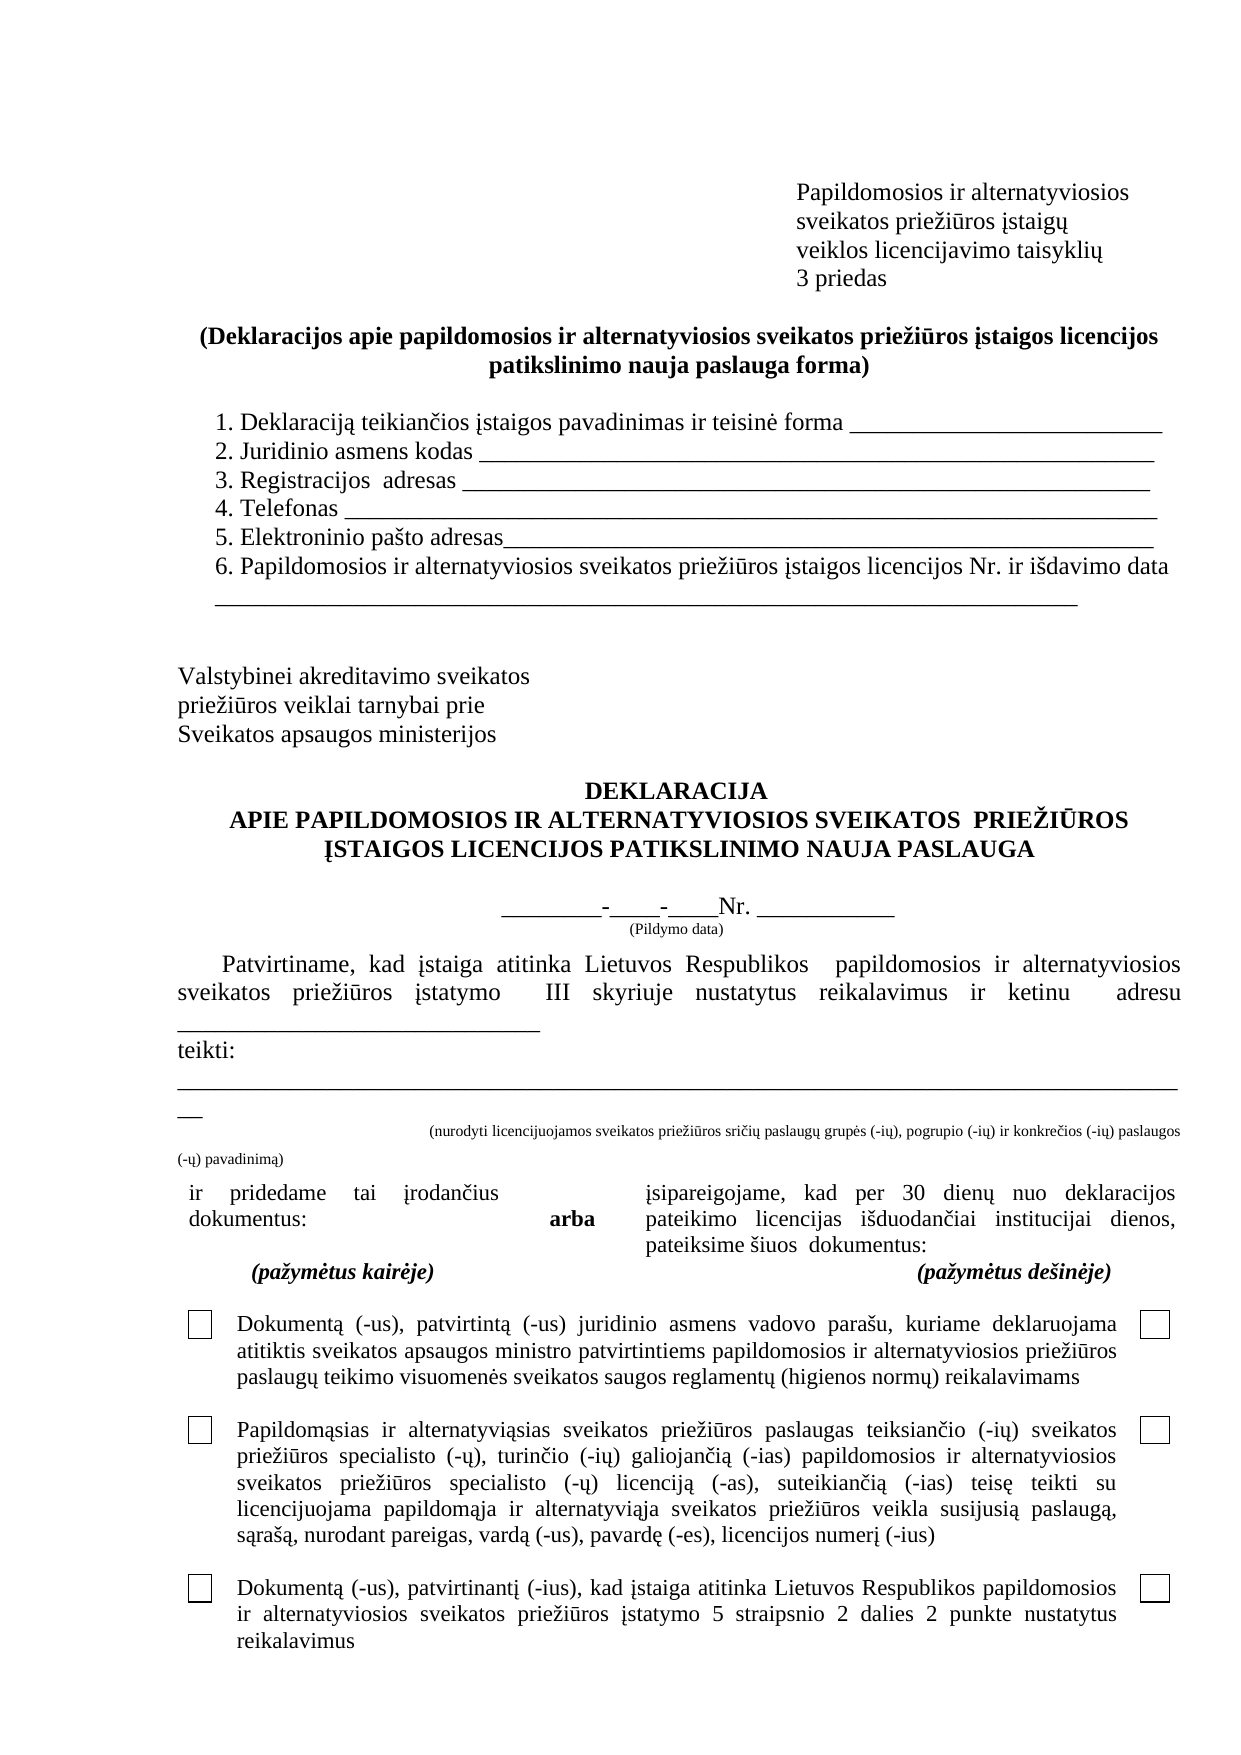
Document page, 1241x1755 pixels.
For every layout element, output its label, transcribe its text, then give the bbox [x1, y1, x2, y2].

table_cell Dokumentą (-us), patvirtintą (-us) juridinio asmens vadovo parašu, kuriame deklaruojama atitiktis sveikatos apsaugos ministro patvirtintiems papildomosios ir alternatyviosios priežiūros paslaugų teikimo visuomenės sveikatos saugos reglamentų (higienos normų) reikalavimams [225, 1310, 1129, 1416]
table_header [189, 1311, 211, 1338]
table_cell Papildomąsias ir alternatyviąsias sveikatos priežiūros paslaugas teiksiančio (-ių) sveikatos priežiūros specialisto (-ų), turinčio (-ių) galiojančią (-ias) papildomosios ir alternatyviosios sveikatos priežiūros specialisto (-ų) licenciją (-as), suteikiančią (-ias) teisę teikti su licencijuojama papildomąja ir alternatyviąja sveikatos priežiūros veikla susijusią paslaugą, sąrašą, nurodant pareigas, vardą (-us), pavardę (-es), licencijos numerį (-ius) [225, 1416, 1129, 1574]
text 1. Deklaraciją teikiančios įstaigos pavadinimas ir teisinė forma _________________________ [215, 407, 1181, 436]
table_header ir pridedame tai įrodančius dokumentus: [177, 1179, 510, 1258]
table_header [1141, 1417, 1169, 1443]
table_header [189, 1575, 211, 1601]
table_cell [510, 1258, 843, 1310]
text 5. Elektroninio pašto adresas____________________________________________________ [215, 522, 1181, 551]
text teikti: __________________________________________________________________________________ [177, 1035, 1181, 1121]
text Deklaracija [177, 776, 1181, 805]
table_header [1141, 1575, 1169, 1601]
text Valstybinei akreditavimo sveikatos [177, 661, 1181, 690]
text 3 priedas [177, 263, 1181, 292]
table_header [189, 1417, 211, 1443]
table_cell [177, 1416, 225, 1574]
table_cell (pažymėtus dešinėje) [844, 1258, 1187, 1310]
table_header arba [510, 1179, 634, 1258]
text (Pildymo data) [177, 920, 1181, 949]
table_header [1188, 1179, 1192, 1258]
table_cell Dokumentą (-us), patvirtinantį (-ius), kad įstaiga atitinka Lietuvos Respublikos papildomosios ir alternatyviosios sveikatos priežiūros įstatymo 5 straipsnio 2 dalies 2 punkte nustatytus reikalavimus [225, 1574, 1129, 1653]
text (nurodyti licencijuojamos sveikatos priežiūros sričių paslaugų grupės (-ių), pogrupio (-ių) ir konkrečios (-ių) paslaugos (-ų) pavadinimą) [177, 1121, 1181, 1179]
text Papildomosios ir alternatyviosios sveikatos priežiūros įstaigų [796, 177, 1181, 235]
text 3. Registracijos adresas _______________________________________________________ [215, 465, 1181, 493]
table_header įsipareigojame, kad per 30 dienų nuo deklaracijos pateikimo licencijas išduodančiai institucijai dienos, pateiksime šiuos dokumentus: [634, 1179, 1187, 1258]
text 6. Papildomosios ir alternatyviosios sveikatos priežiūros įstaigos licencijos Nr. ir išdavimo data _____________________________________________________________________ [215, 551, 1181, 608]
text ________-____-____Nr. ___________ [215, 891, 1181, 920]
table_cell [1130, 1416, 1192, 1574]
table_cell [1130, 1310, 1192, 1416]
table_header [1141, 1311, 1169, 1338]
text 4. Telefonas _________________________________________________________________ [215, 493, 1181, 522]
text (Deklaracijos apie papildomosios ir alternatyviosios sveikatos priežiūros įstaigos licencijos patikslinimo nauja paslauga forma) [177, 321, 1181, 378]
text Patvirtiname, kad įstaiga atitinka Lietuvos Respublikos papildomosios ir alternatyviosios sveikatos priežiūros įstatymo III skyriuje nustatytus reikalavimus ir ketinu adresu _____________________________ [177, 949, 1181, 1035]
table_cell (pažymėtus kairėje) [177, 1258, 510, 1310]
text veiklos licencijavimo taisyklių [177, 235, 1181, 263]
table_cell [177, 1574, 225, 1653]
table_cell [1188, 1258, 1192, 1310]
table_cell [177, 1310, 225, 1416]
table_cell [1130, 1574, 1192, 1653]
text priežiūros veiklai tarnybai prie [177, 690, 1181, 719]
text Sveikatos apsaugos ministerijos [177, 719, 1181, 747]
text 2. Juridinio asmens kodas ______________________________________________________ [215, 436, 1181, 465]
text APIE PAPILDOMOSIOS IR ALTERNATYVIOSIOS SVEIKATOS PRIEŽIŪROS ĮSTAIGOS LICENCIJOS PATIKSLINIMO nauja paslauga [177, 805, 1181, 862]
